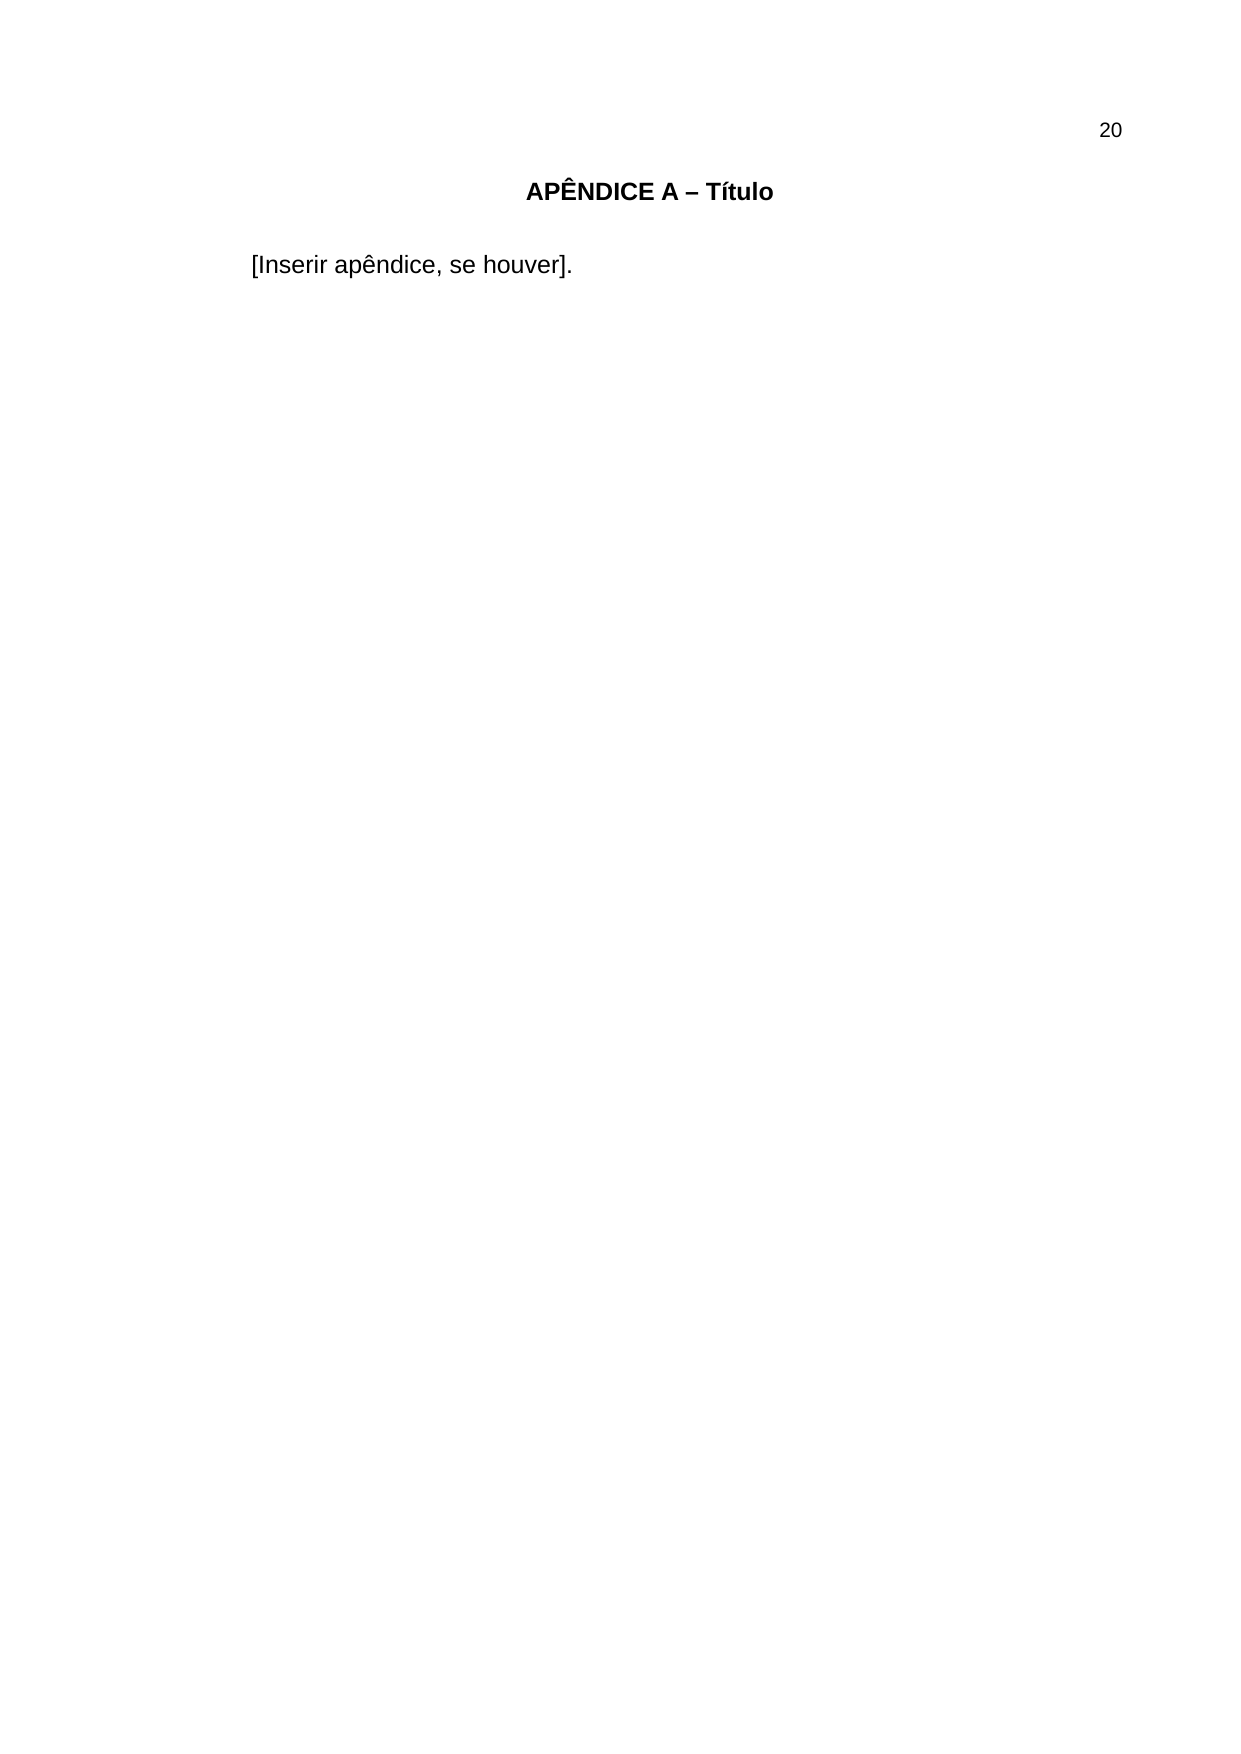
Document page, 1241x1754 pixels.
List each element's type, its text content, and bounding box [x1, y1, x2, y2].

text [Inserir apêndice, se houver]. [177, 250, 1122, 278]
subtitle APÊNDICE A – Título [177, 177, 1122, 206]
